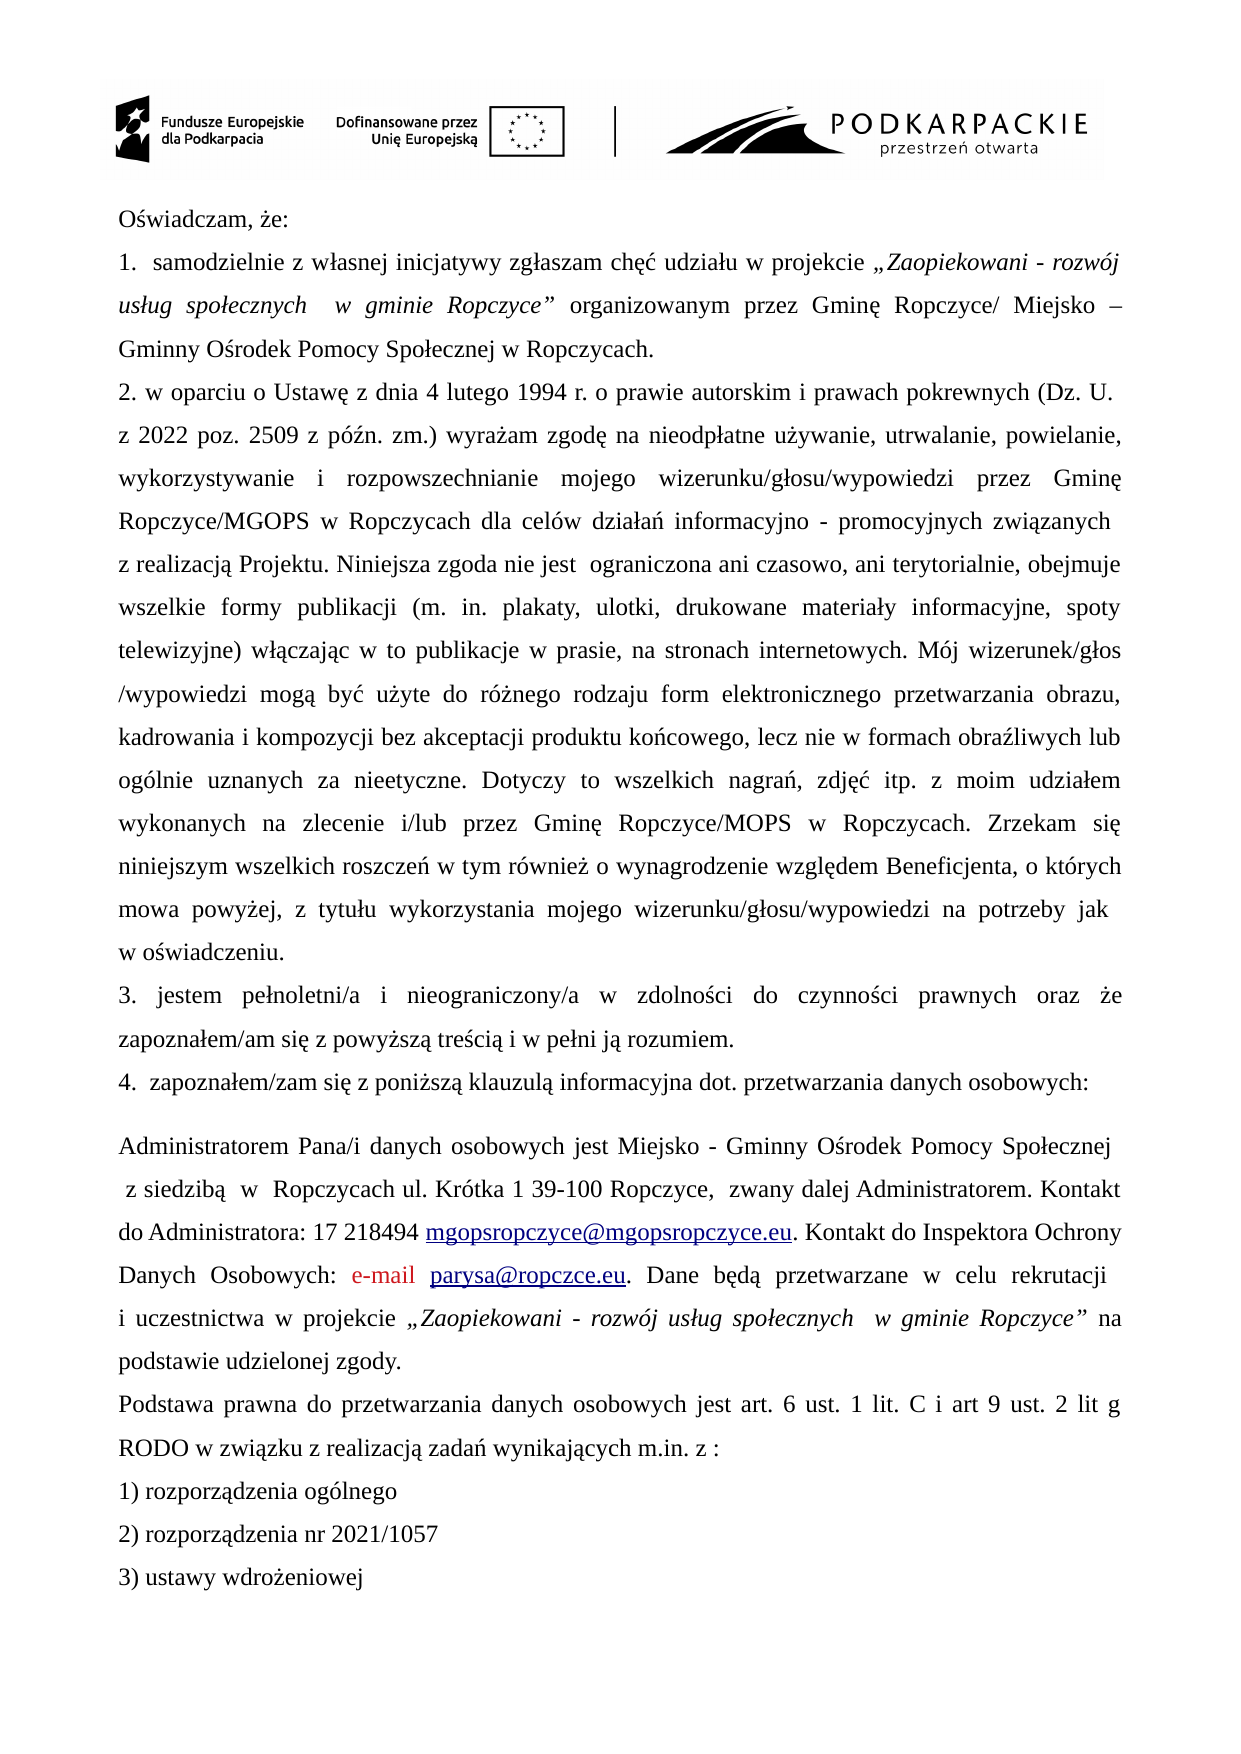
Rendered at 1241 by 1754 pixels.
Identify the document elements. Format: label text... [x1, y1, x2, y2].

text 1. samodzielnie z własnej inicjatywy zgłaszam chęć udziału w projekcie „Zaopiekowani - rozwój usług społecznych w gminie Ropczyce” organizowanym przez Gminę Ropczyce/ Miejsko – Gminny Ośrodek Pomocy Społecznej w Ropczycach. [118, 247, 1122, 362]
text 2. w oparciu o Ustawę z dnia 4 lutego 1994 r. o prawie autorskim i prawach pokrewnych (Dz. U. z 2022 poz. 2509 z późn. zm.) wyrażam zgodę na nieodpłatne używanie, utrwalanie, powielanie, wykorzystywanie i rozpowszechnianie mojego wizerunku/głosu/wypowiedzi przez Gminę Ropczyce/MGOPS w Ropczycach dla celów działań informacyjno - promocyjnych związanych z realizacją Projektu. Niniejsza zgoda nie jest ograniczona ani czasowo, ani terytorialnie, obejmuje wszelkie formy publikacji (m. in. plakaty, ulotki, drukowane materiały informacyjne, spoty telewizyjne) włączając w to publikacje w prasie, na stronach internetowych. Mój wizerunek/głos /wypowiedzi mogą być użyte do różnego rodzaju form elektronicznego przetwarzania obrazu, kadrowania i kompozycji bez akceptacji produktu końcowego, lecz nie w formach obraźliwych lub ogólnie uznanych za nieetyczne. Dotyczy to wszelkich nagrań, zdjęć itp. z moim udziałem wykonanych na zlecenie i/lub przez Gminę Ropczyce/MOPS w Ropczycach. Zrzekam się niniejszym wszelkich roszczeń w tym również o wynagrodzenie względem Beneficjenta, o których mowa powyżej, z tytułu wykorzystania mojego wizerunku/głosu/wypowiedzi na potrzeby jak w oświadczeniu. [118, 377, 1122, 966]
text Oświadczam, że: [118, 204, 1122, 233]
text 4. zapoznałem/zam się z poniższą klauzulą informacyjna dot. przetwarzania danych osobowych: [118, 1067, 1122, 1096]
text 3. jestem pełnoletni/a i nieograniczony/a w zdolności do czynności prawnych oraz że zapoznałem/am się z powyższą treścią i w pełni ją rozumiem. [118, 981, 1122, 1052]
text Administratorem Pana/i danych osobowych jest Miejsko - Gminny Ośrodek Pomocy Społecznej z siedzibą w Ropczycach ul. Krótka 1 39-100 Ropczyce, zwany dalej Administratorem. Kontakt do Administratora: 17 218494 mgopsropczyce@mgopsropczyce.eu. Kontakt do Inspektora Ochrony Danych Osobowych: e-mail parysa@ropczce.eu. Dane będą przetwarzane w celu rekrutacji i uczestnictwa w projekcie „Zaopiekowani - rozwój usług społecznych w gminie Ropczyce” na podstawie udzielonej zgody. [118, 1131, 1122, 1375]
text Podstawa prawna do przetwarzania danych osobowych jest art. 6 ust. 1 lit. C i art 9 ust. 2 lit g RODO w związku z realizacją zadań wynikających m.in. z : [118, 1389, 1122, 1461]
text 3) ustawy wdrożeniowej [118, 1562, 1122, 1591]
text 2) rozporządzenia nr 2021/1057 [118, 1519, 1122, 1548]
picture [100, 79, 1104, 180]
text 1) rozporządzenia ogólnego [118, 1476, 1122, 1504]
